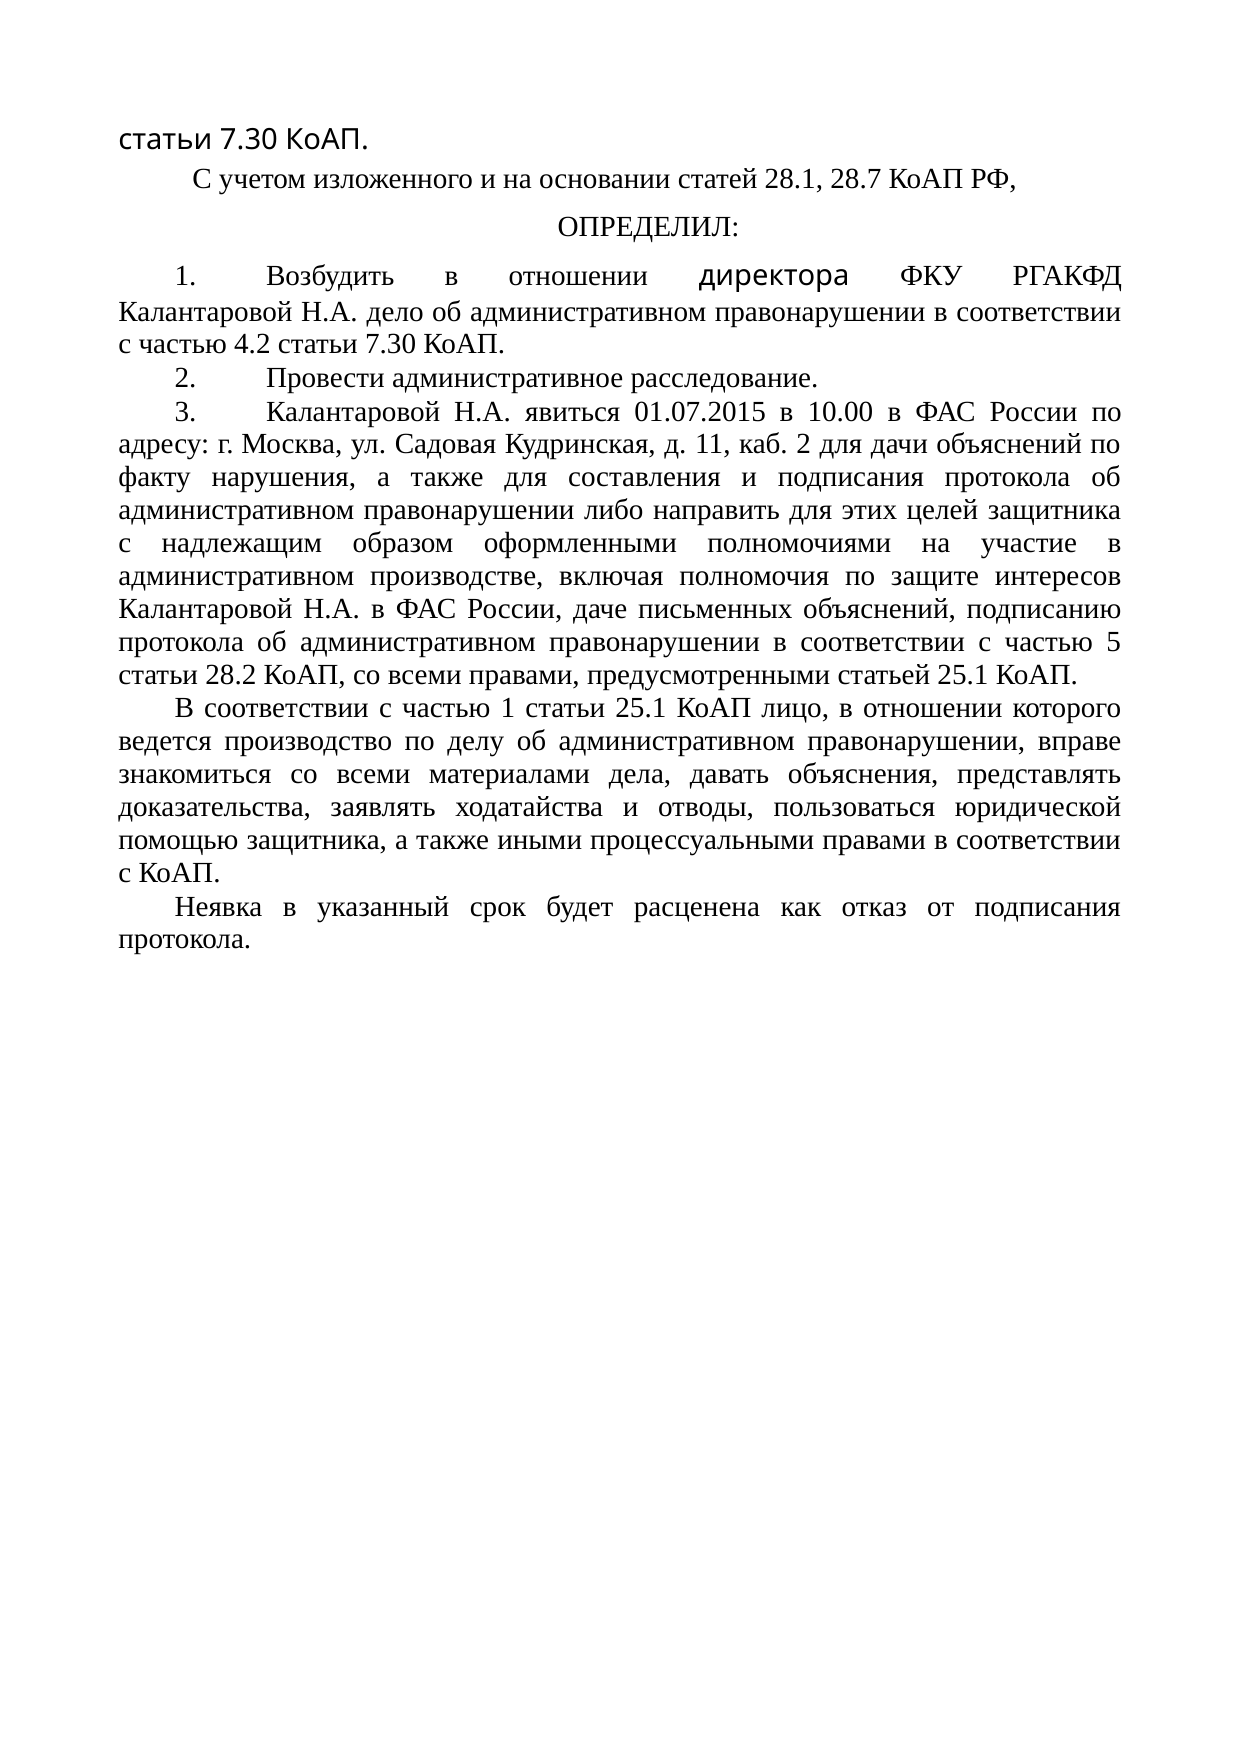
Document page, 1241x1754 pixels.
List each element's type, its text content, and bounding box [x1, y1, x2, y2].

text статьи 7.30 КоАП. [118, 118, 1122, 158]
text ОПРЕДЕЛИЛ: [118, 209, 1122, 243]
text В соответствии с частью 1 статьи 25.1 КоАП лицо, в отношении которого ведется производство по делу об административном правонарушении, вправе знакомиться со всеми материалами дела, давать объяснения, представлять доказательства, заявлять ходатайства и отводы, пользоваться юридической помощью защитника, а также иными процессуальными правами в соответствии с КоАП. [118, 691, 1122, 889]
text 2. Провести административное расследование. [118, 360, 1122, 394]
text 3. Калантаровой Н.А. явиться 01.07.2015 в 10.00 в ФАС России по адресу: г. Москва, ул. Садовая Кудринская, д. 11, каб. 2 для дачи объяснений по факту нарушения, а также для составления и подписания протокола об административном правонарушении либо направить для этих целей защитника с надлежащим образом оформленными полномочиями на участие в административном производстве, включая полномочия по защите интересов Калантаровой Н.А. в ФАС России, даче письменных объяснений, подписанию протокола об административном правонарушении в соответствии с частью 5 статьи 28.2 КоАП, со всеми правами, предусмотренными статьей 25.1 КоАП. [118, 394, 1122, 691]
text 1. Возбудить в отношении директора ФКУ РГАКФД Калантаровой Н.А. дело об административном правонарушении в соответствии с частью 4.2 статьи 7.30 КоАП. [118, 254, 1122, 360]
text Неявка в указанный срок будет расценена как отказ от подписания протокола. [118, 889, 1122, 955]
text С учетом изложенного и на основании статей 28.1, 28.7 КоАП РФ, [118, 158, 1122, 197]
